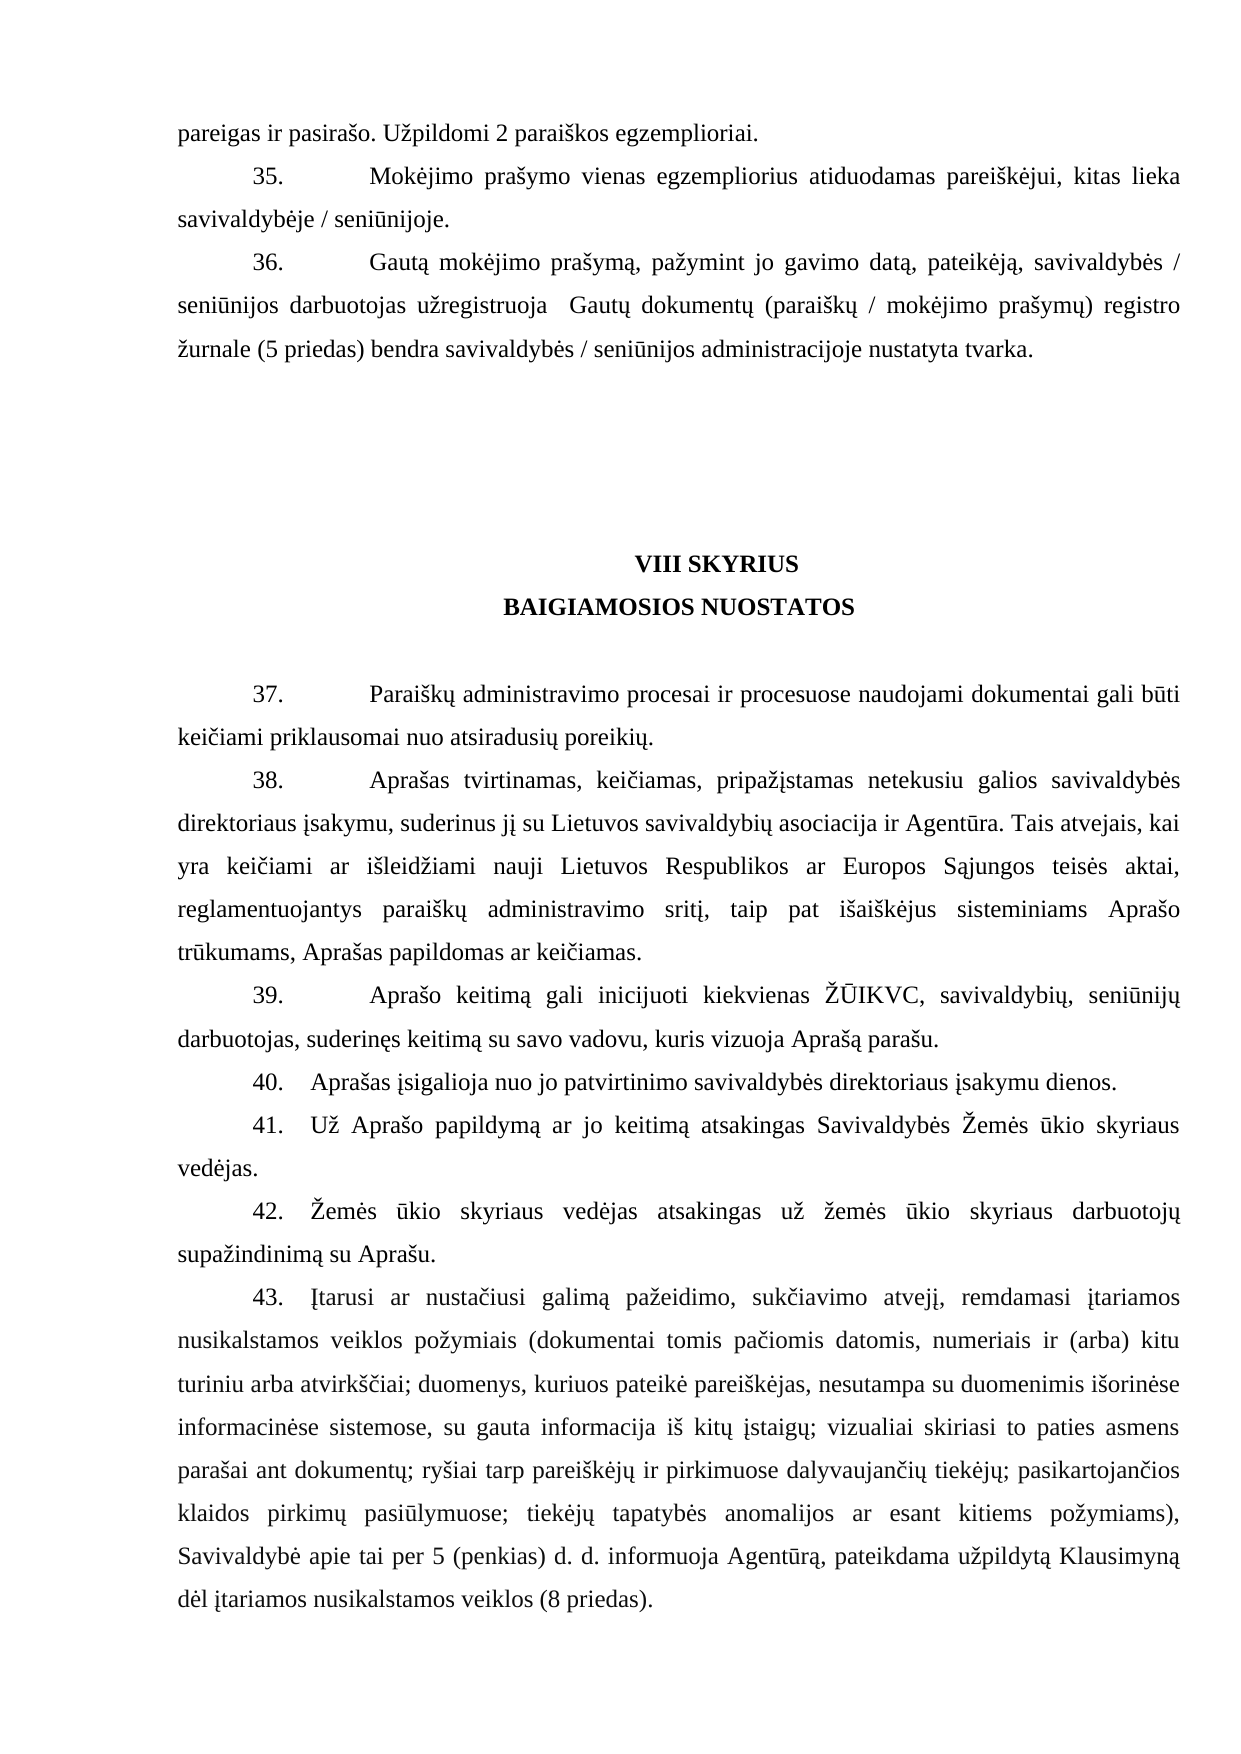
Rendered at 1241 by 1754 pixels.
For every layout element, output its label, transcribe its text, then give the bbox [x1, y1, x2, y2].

text pareigas ir pasirašo. Užpildomi 2 paraiškos egzemplioriai. [177, 118, 1181, 147]
text 36. Gautą mokėjimo prašymą, pažymint jo gavimo datą, pateikėją, savivaldybės / seniūnijos darbuotojas užregistruoja Gautų dokumentų (paraiškų / mokėjimo prašymų) registro žurnale (5 priedas) bendra savivaldybės / seniūnijos administracijoje nustatyta tvarka. [177, 247, 1181, 362]
text 41. Už Aprašo papildymą ar jo keitimą atsakingas Savivaldybės Žemės ūkio skyriaus vedėjas. [177, 1110, 1181, 1182]
text 38. Aprašas tvirtinamas, keičiamas, pripažįstamas netekusiu galios savivaldybės direktoriaus įsakymu, suderinus jį su Lietuvos savivaldybių asociacija ir Agentūra. Tais atvejais, kai yra keičiami ar išleidžiami nauji Lietuvos Respublikos ar Europos Sąjungos teisės aktai, reglamentuojantys paraiškų administravimo sritį, taip pat išaiškėjus sisteminiams Aprašo trūkumams, Aprašas papildomas ar keičiamas. [177, 765, 1181, 966]
text 43. Įtarusi ar nustačiusi galimą pažeidimo, sukčiavimo atvejį, remdamasi įtariamos nusikalstamos veiklos požymiais (dokumentai tomis pačiomis datomis, numeriais ir (arba) kitu turiniu arba atvirkščiai; duomenys, kuriuos pateikė pareiškėjas, nesutampa su duomenimis išorinėse informacinėse sistemose, su gauta informacija iš kitų įstaigų; vizualiai skiriasi to paties asmens parašai ant dokumentų; ryšiai tarp pareiškėjų ir pirkimuose dalyvaujančių tiekėjų; pasikartojančios klaidos pirkimų pasiūlymuose; tiekėjų tapatybės anomalijos ar esant kitiems požymiams), Savivaldybė apie tai per 5 (penkias) d. d. informuoja Agentūrą, pateikdama užpildytą Klausimyną dėl įtariamos nusikalstamos veiklos (8 priedas). [177, 1282, 1181, 1613]
text 35. Mokėjimo prašymo vienas egzempliorius atiduodamas pareiškėjui, kitas lieka savivaldybėje / seniūnijoje. [177, 161, 1181, 233]
text 42. Žemės ūkio skyriaus vedėjas atsakingas už žemės ūkio skyriaus darbuotojų supažindinimą su Aprašu. [177, 1196, 1181, 1268]
text 40. Aprašas įsigalioja nuo jo patvirtinimo savivaldybės direktoriaus įsakymu dienos. [177, 1067, 1181, 1096]
text VIII SKYRIUS BAIGIAMOSIOS NUOSTATOS [177, 549, 1181, 621]
text 37. Paraiškų administravimo procesai ir procesuose naudojami dokumentai gali būti keičiami priklausomai nuo atsiradusių poreikių. [177, 679, 1181, 751]
text 39. Aprašo keitimą gali inicijuoti kiekvienas ŽŪIKVC, savivaldybių, seniūnijų darbuotojas, suderinęs keitimą su savo vadovu, kuris vizuoja Aprašą parašu. [177, 981, 1181, 1052]
